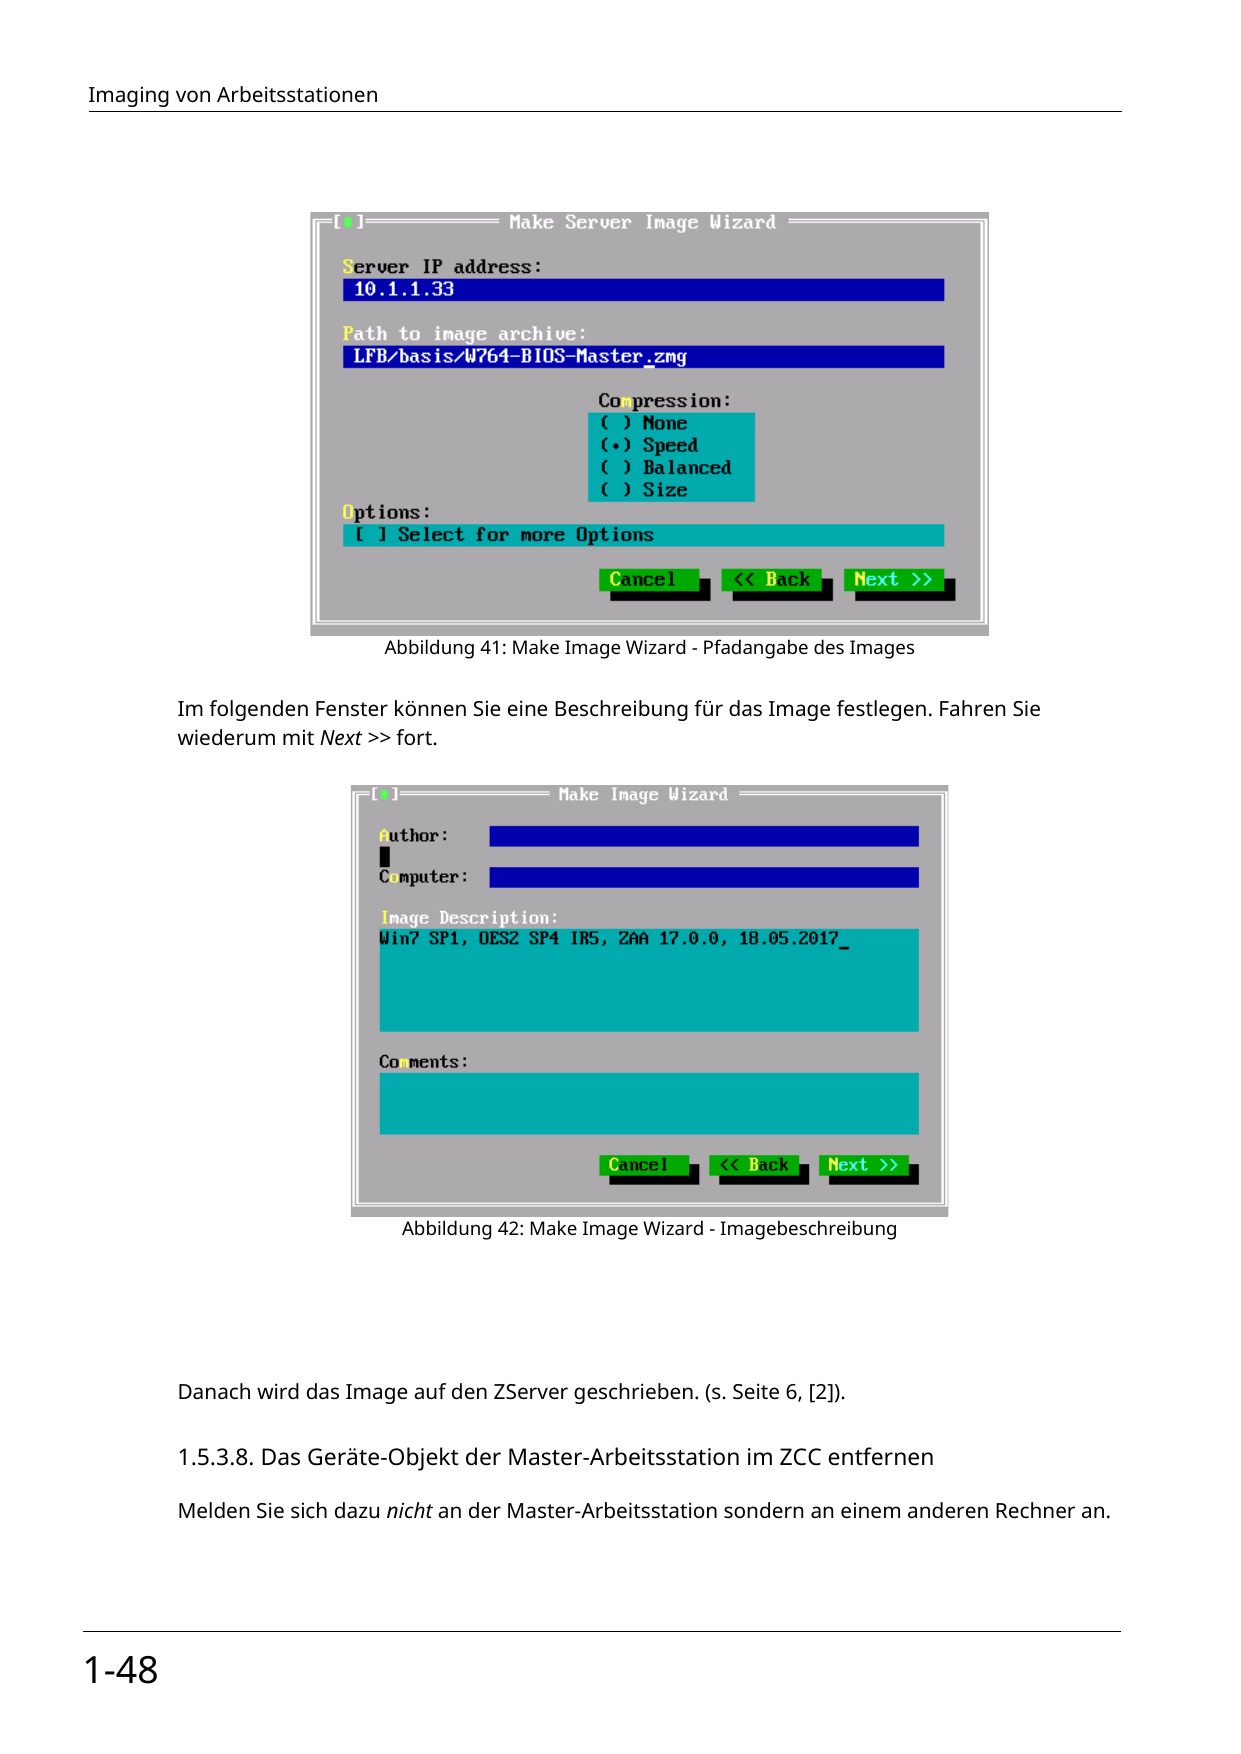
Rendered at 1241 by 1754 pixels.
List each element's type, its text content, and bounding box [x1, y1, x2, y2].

text Abbildung 41: Make Image Wizard - Pfadangabe des Images [307, 225, 992, 659]
text Im folgenden Fenster können Sie eine Beschreibung für das Image festlegen. Fahren Sie wiederum mit Next >> fort. [177, 694, 1122, 751]
text Melden Sie sich dazu nicht an der Master-Arbeitsstation sondern an einem anderen Rechner an. [177, 1496, 1122, 1524]
text Abbildung 42: Make Image Wizard - Imagebeschreibung [260, 798, 1039, 1240]
text Danach wird das Image auf den ZServer geschrieben. (s. Seite 6, [2]). [177, 1377, 1122, 1406]
picture [350, 785, 949, 1217]
picture [310, 212, 989, 636]
subtitle Das Geräte-Objekt der Master-Arbeitsstation im ZCC entfernen [177, 1441, 1122, 1472]
